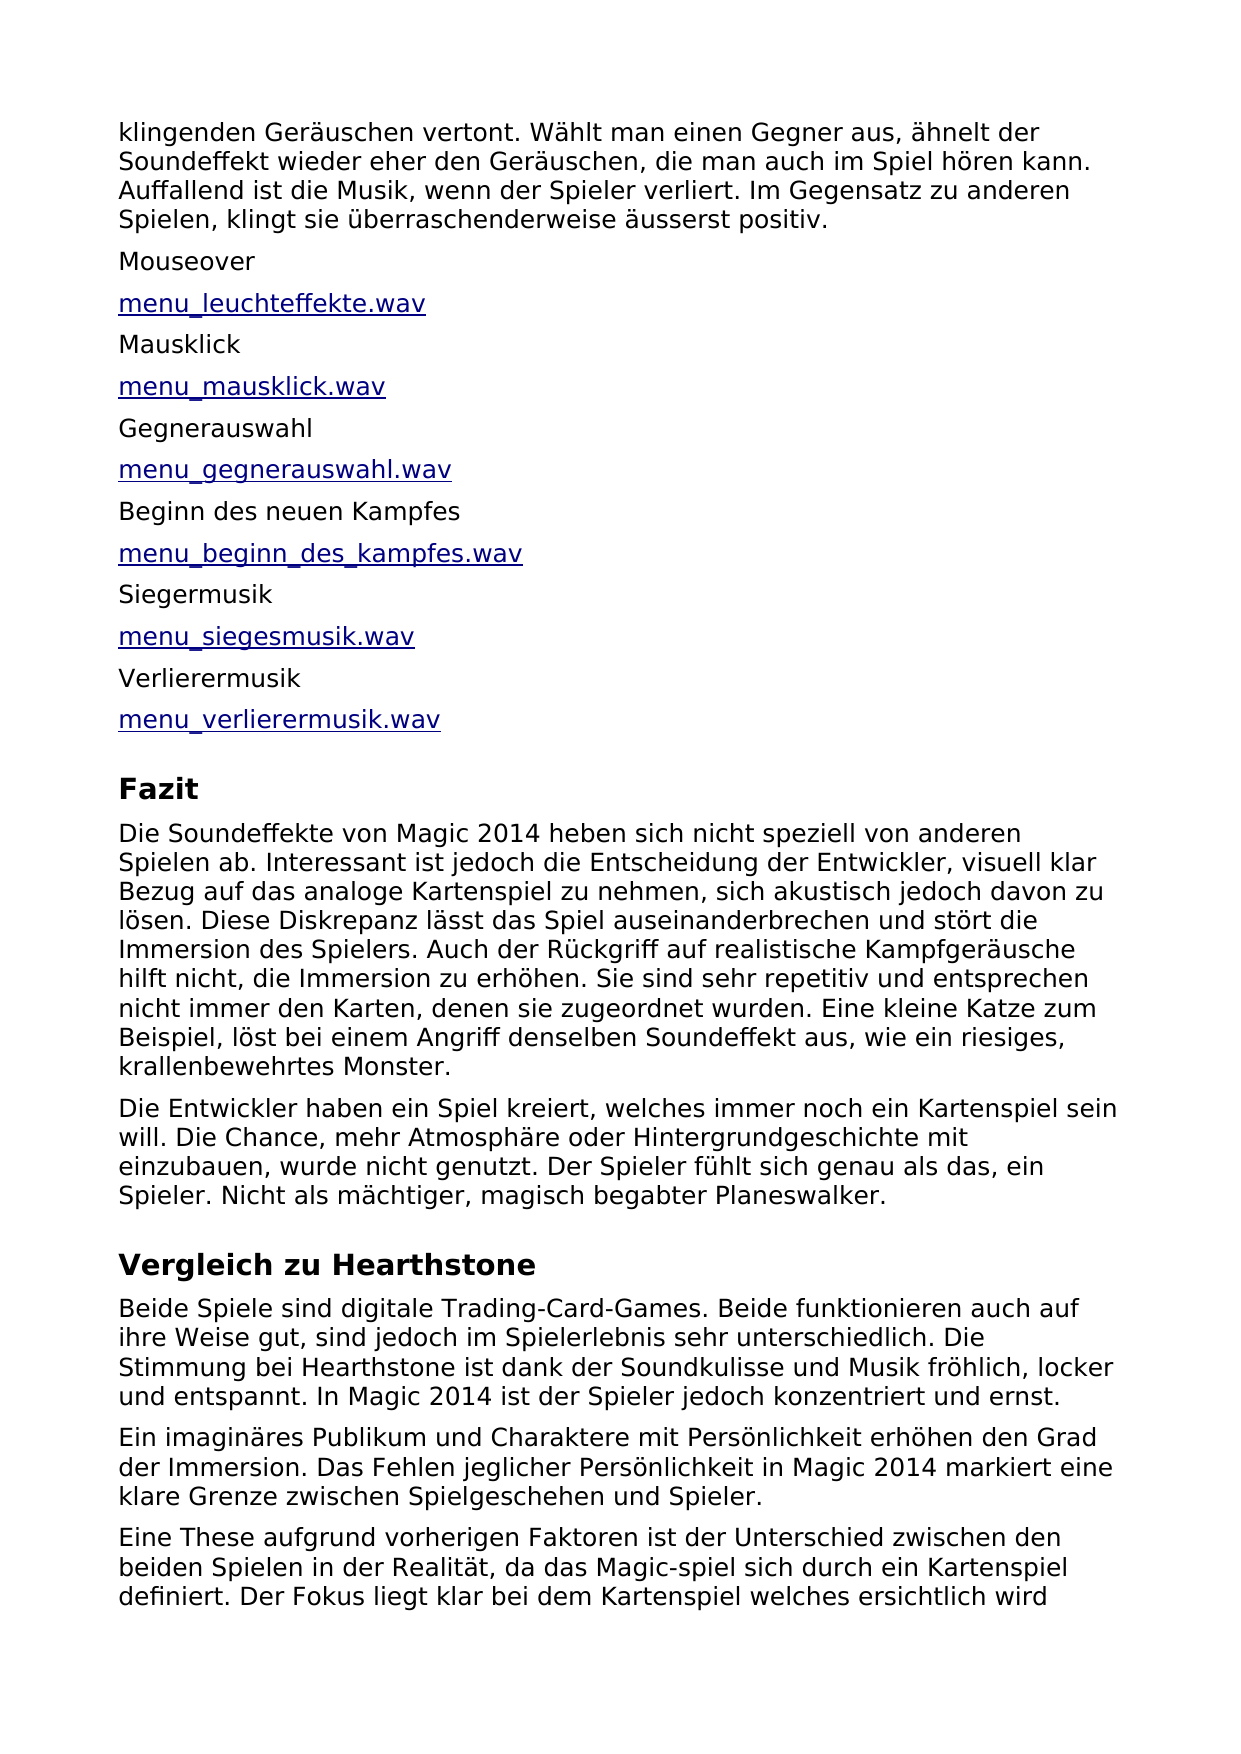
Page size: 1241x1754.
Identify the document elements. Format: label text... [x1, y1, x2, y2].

text Verlierermusik [118, 664, 1122, 693]
text menu_mausklick.wav [118, 372, 1122, 401]
text menu_beginn_des_kampfes.wav [118, 539, 1122, 568]
text Ein imaginäres Publikum und Charaktere mit Persönlichkeit erhöhen den Grad der Immersion. Das Fehlen jeglicher Persönlichkeit in Magic 2014 markiert eine klare Grenze zwischen Spielgeschehen und Spieler. [118, 1423, 1122, 1511]
text klingenden Geräuschen vertont. Wählt man einen Gegner aus, ähnelt der Soundeffekt wieder eher den Geräuschen, die man auch im Spiel hören kann. Auffallend ist die Musik, wenn der Spieler verliert. Im Gegensatz zu anderen Spielen, klingt sie überraschenderweise äusserst positiv. [118, 118, 1122, 235]
text Siegermusik [118, 581, 1122, 610]
text Gegnerauswahl [118, 414, 1122, 443]
text menu_leuchteffekte.wav [118, 289, 1122, 318]
text Eine These aufgrund vorherigen Faktoren ist der Unterschied zwischen den beiden Spielen in der Realität, da das Magic-spiel sich durch ein Kartenspiel definiert. Der Fokus liegt klar bei dem Kartenspiel welches ersichtlich wird [118, 1523, 1122, 1611]
text Beginn des neuen Kampfes [118, 497, 1122, 526]
text Mausklick [118, 331, 1122, 360]
text menu_verlierermusik.wav [118, 706, 1122, 735]
subtitle Vergleich zu Hearthstone [118, 1248, 1122, 1282]
text Mouseover [118, 247, 1122, 276]
text menu_gegnerauswahl.wav [118, 456, 1122, 485]
text Beide Spiele sind digitale Trading-Card-Games. Beide funktionieren auch auf ihre Weise gut, sind jedoch im Spielerlebnis sehr unterschiedlich. Die Stimmung bei Hearthstone ist dank der Soundkulisse und Musik fröhlich, locker und entspannt. In Magic 2014 ist der Spieler jedoch konzentriert und ernst. [118, 1294, 1122, 1411]
text Die Entwickler haben ein Spiel kreiert, welches immer noch ein Kartenspiel sein will. Die Chance, mehr Atmosphäre oder Hintergrundgeschichte mit einzubauen, wurde nicht genutzt. Der Spieler fühlt sich genau als das, ein Spieler. Nicht als mächtiger, magisch begabter Planeswalker. [118, 1094, 1122, 1210]
subtitle Fazit [118, 772, 1122, 806]
text Die Soundeffekte von Magic 2014 heben sich nicht speziell von anderen Spielen ab. Interessant ist jedoch die Entscheidung der Entwickler, visuell klar Bezug auf das analoge Kartenspiel zu nehmen, sich akustisch jedoch davon zu lösen. Diese Diskrepanz lässt das Spiel auseinanderbrechen und stört die Immersion des Spielers. Auch der Rückgriff auf realistische Kampfgeräusche hilft nicht, die Immersion zu erhöhen. Sie sind sehr repetitiv und entsprechen nicht immer den Karten, denen sie zugeordnet wurden. Eine kleine Katze zum Beispiel, löst bei einem Angriff denselben Soundeffekt aus, wie ein riesiges, krallenbewehrtes Monster. [118, 819, 1122, 1081]
text menu_siegesmusik.wav [118, 622, 1122, 651]
